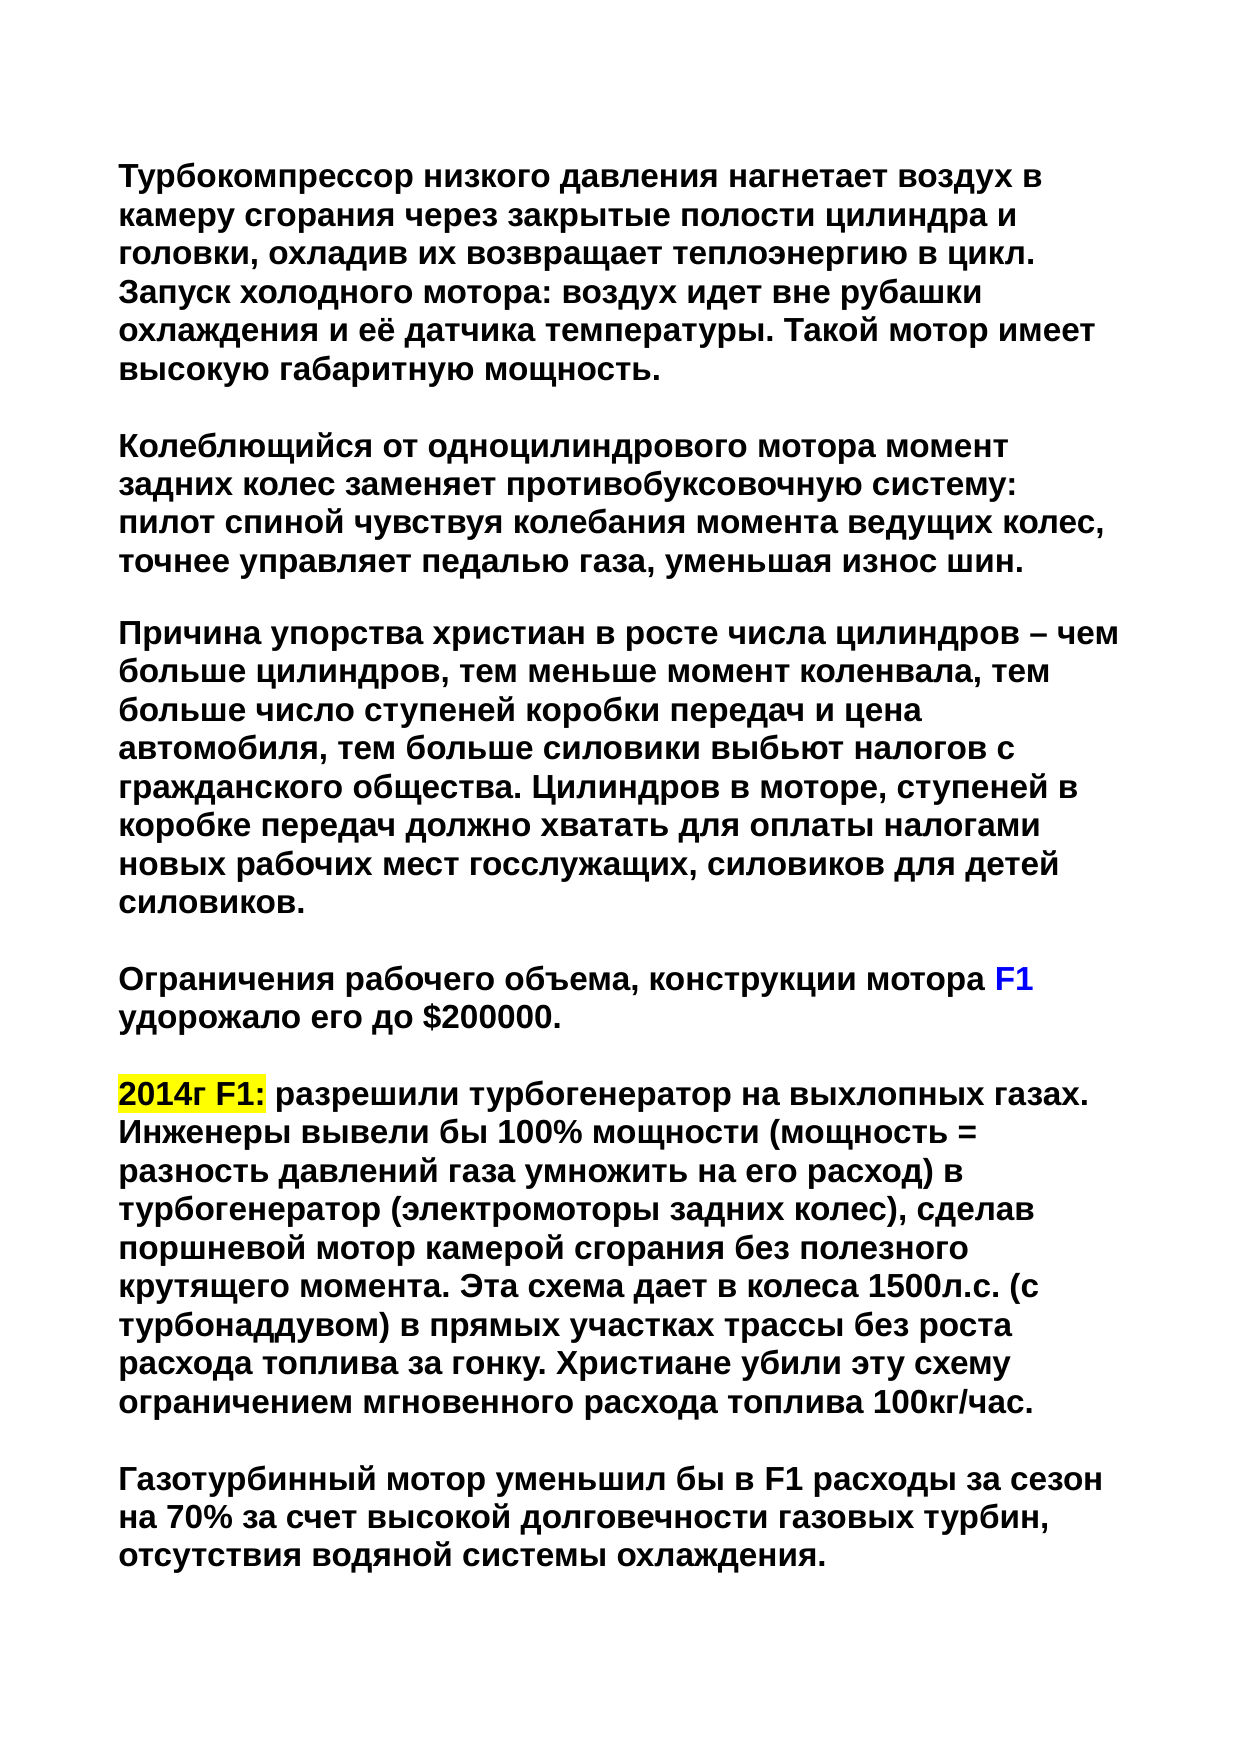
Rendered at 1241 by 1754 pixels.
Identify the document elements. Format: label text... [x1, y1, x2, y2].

text Причина упорства христиан в росте числа цилиндров – чем больше цилиндров, тем меньше момент коленвала, тем больше число ступеней коробки передач и цена автомобиля, тем больше силовики выбьют налогов с гражданского общества. Цилиндров в моторе, ступеней в коробке передач должно хватать для оплаты налогами новых рабочих мест госслужащих, силовиков для детей силовиков. [118, 613, 1122, 920]
text Колеблющийся от одноцилиндрового мотора момент задних колес заменяет противобуксовочную систему: пилот спиной чувствуя колебания момента ведущих колес, точнее управляет педалью газа, уменьшая износ шин. [118, 426, 1122, 579]
text Ограничения рабочего объема, конструкции мотора F1 удорожало его до $200000. [118, 959, 1122, 1036]
text Газотурбинный мотор уменьшил бы в F1 расходы за сезон на 70% за счет высокой долговечности газовых турбин, отсутствия водяной системы охлаждения. [118, 1458, 1122, 1574]
text 2014г F1: разрешили турбогенератор на выхлопных газах. Инженеры вывели бы 100% мощности (мощность = разность давлений газа умножить на его расход) в турбогенератор (электромоторы задних колес), сделав поршневой мотор камерой сгорания без полезного крутящего момента. Эта схема дает в колеса 1500л.с. (с турбонаддувом) в прямых участках трассы без роста расхода топлива за гонку. Христиане убили эту схему ограничением мгновенного расхода топлива 100кг/час. [118, 1074, 1122, 1420]
text Турбокомпрессор низкого давления нагнетает воздух в камеру сгорания через закрытые полости цилиндра и головки, охладив их возвращает теплоэнергию в цикл. Запуск холодного мотора: воздух идет вне рубашки охлаждения и её датчика температуры. Такой мотор имеет высокую габаритную мощность. [118, 157, 1122, 387]
